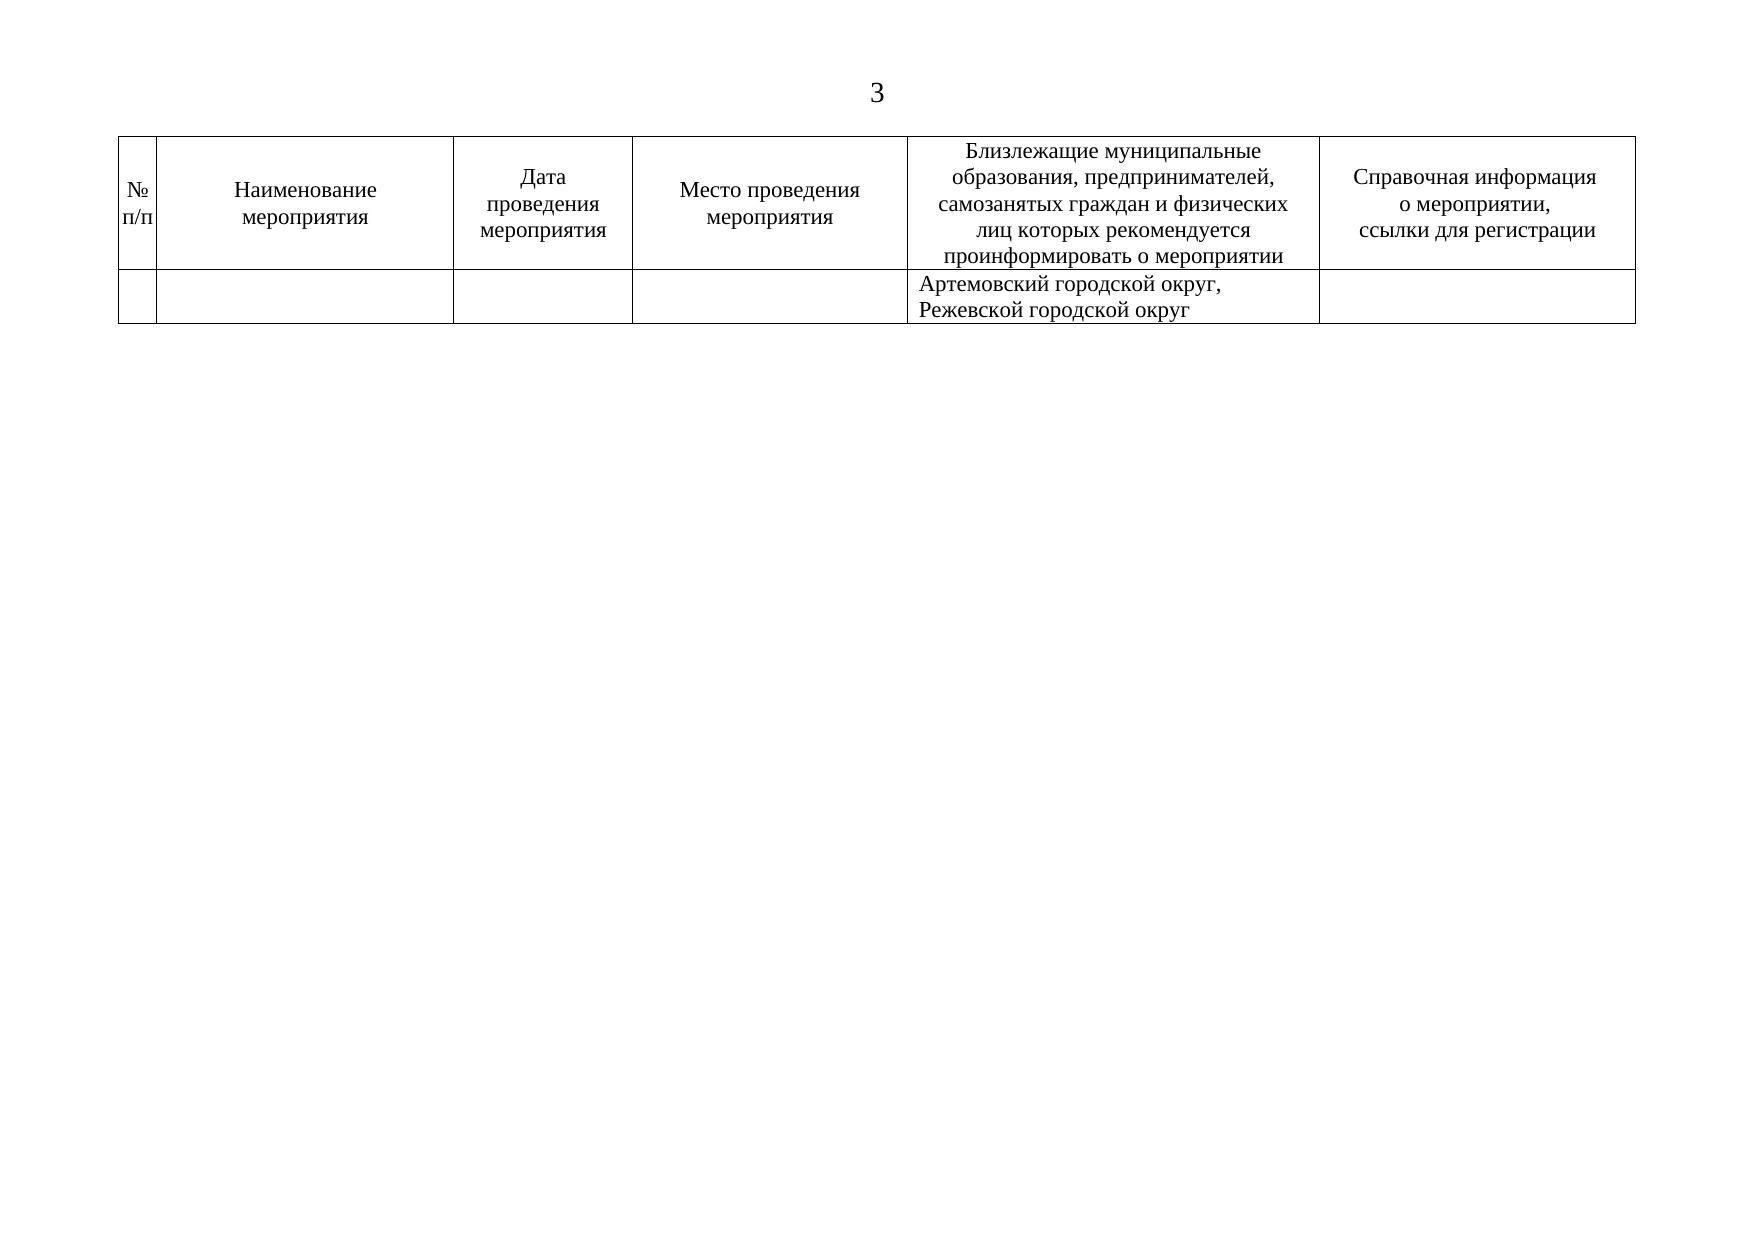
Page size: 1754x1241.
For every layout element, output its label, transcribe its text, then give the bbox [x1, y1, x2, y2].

table_header Близлежащие муниципальные образования, предпринимателей, самозанятых граждан и физических лиц которых рекомендуется проинформировать о мероприятии [908, 137, 1319, 269]
table_header Справочная информация о мероприятии, ссылки для регистрации [1320, 137, 1635, 269]
table_cell [633, 270, 907, 322]
table_header Дата проведения мероприятия [454, 137, 632, 269]
table_cell [454, 270, 632, 322]
table_header Наименование мероприятия [157, 137, 453, 269]
table_header № п/п [119, 137, 156, 269]
table_cell [119, 270, 156, 322]
table_cell [157, 270, 453, 322]
table_cell Артемовский городской округ, Режевской городской округ [908, 270, 1319, 322]
table_header Место проведения мероприятия [633, 137, 907, 269]
table_cell [1320, 270, 1635, 322]
